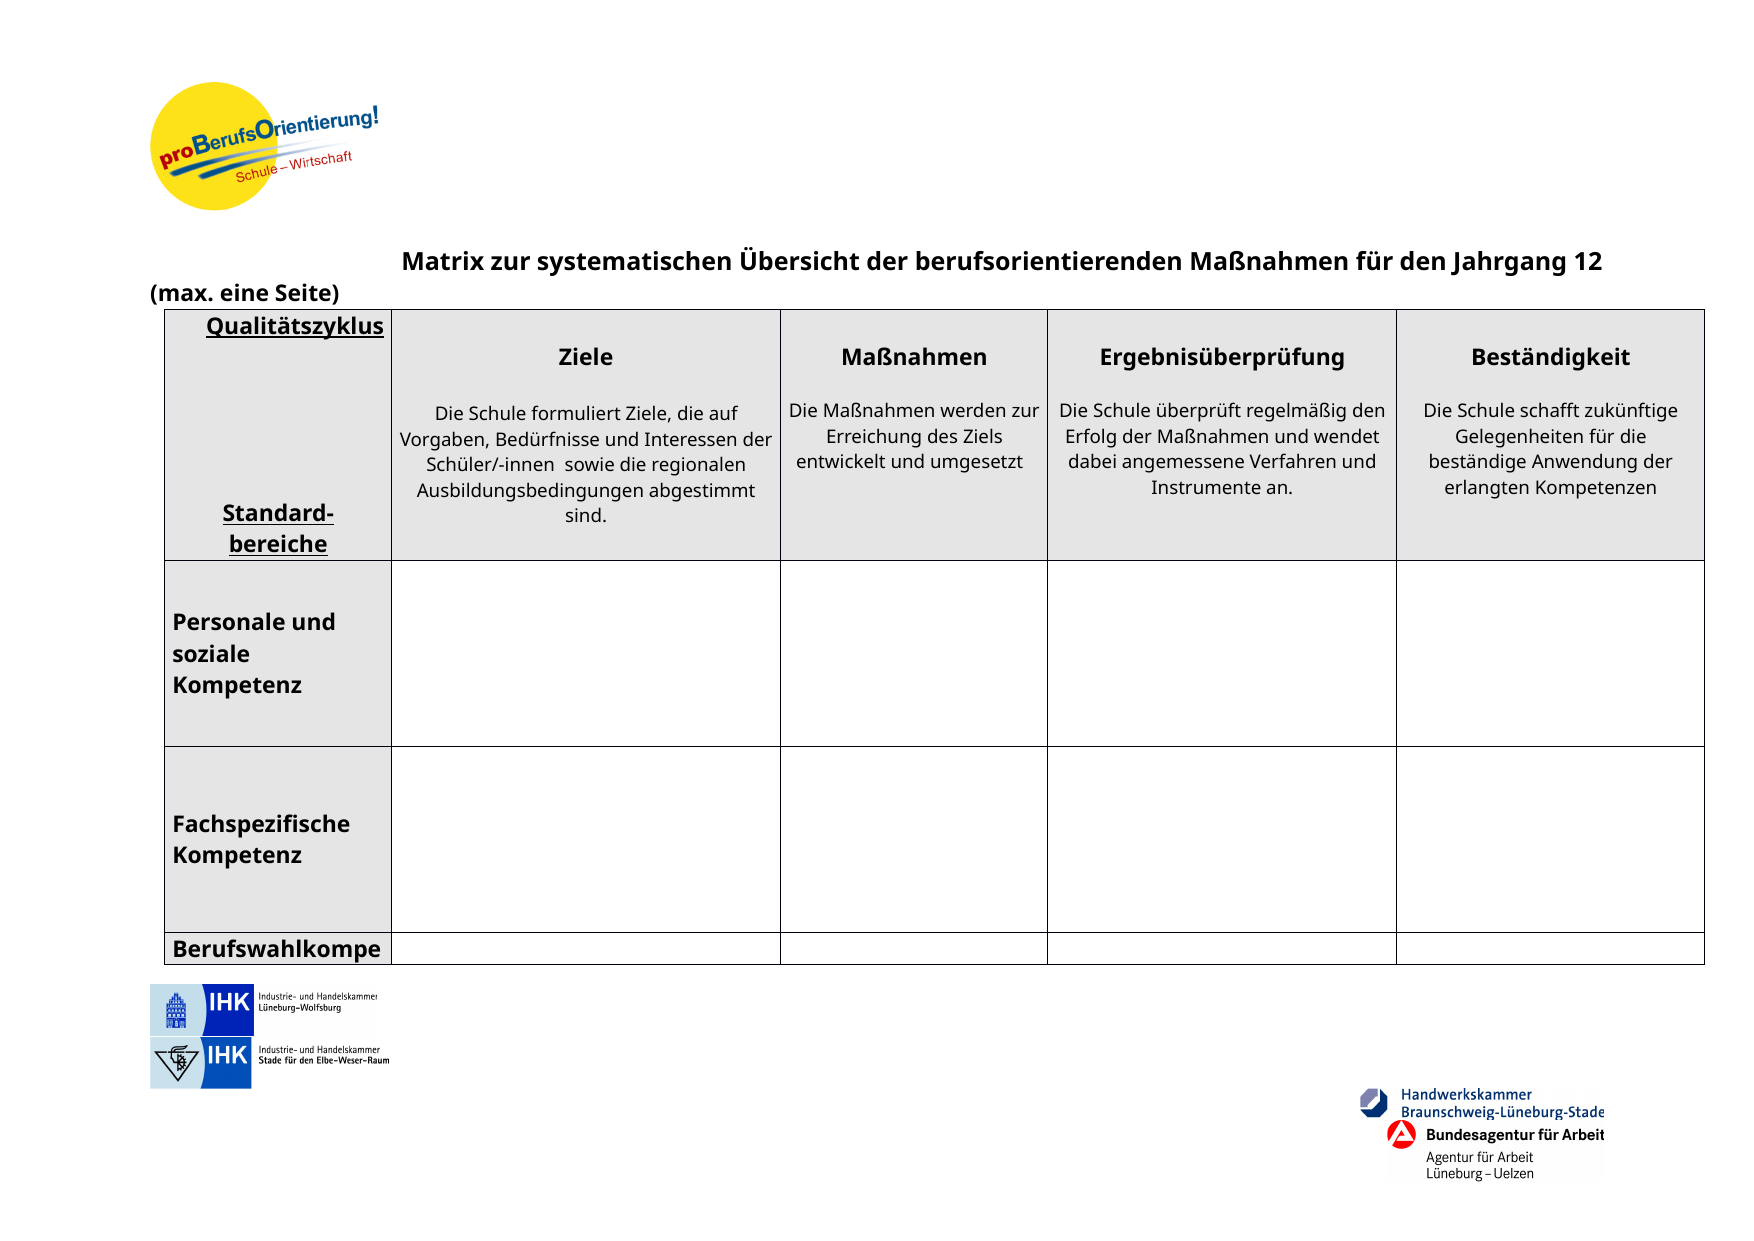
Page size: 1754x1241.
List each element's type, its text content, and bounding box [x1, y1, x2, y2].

table_cell [1048, 933, 1396, 964]
picture [150, 82, 386, 215]
text Matrix zur systematischen Übersicht der berufsorientierenden Maßnahmen für den Jahrgang 12 (max. eine Seite) [150, 243, 1604, 309]
table_cell [1397, 933, 1704, 964]
table_cell [781, 747, 1047, 932]
table_header Ziele Die Schule formuliert Ziele, die auf Vorgaben, Bedürfnisse und Interessen der Schüler/-innen sowie die regionalen Ausbildungsbedingungen abgestimmt sind. [392, 310, 780, 560]
table_header Beständigkeit Die Schule schafft zukünftige Gelegenheiten für die beständige Anwendung der erlangten Kompetenzen [1397, 310, 1704, 560]
table_cell Berufswahlkompe [165, 933, 391, 964]
table_cell [1048, 747, 1396, 932]
table_header Qualitätszyklus Standard- bereiche [165, 310, 391, 560]
table_cell [781, 561, 1047, 746]
picture [1360, 1088, 1604, 1182]
table_cell [392, 747, 780, 932]
picture [150, 984, 390, 1089]
table_cell Fachspezifische Kompetenz [165, 747, 391, 932]
table_cell [1397, 561, 1704, 746]
table_cell [1397, 747, 1704, 932]
table_cell Personale und soziale Kompetenz [165, 561, 391, 746]
table_cell [392, 561, 780, 746]
table_cell [1048, 561, 1396, 746]
table_cell [781, 933, 1047, 964]
table_cell [392, 933, 780, 964]
table_header Maßnahmen Die Maßnahmen werden zur Erreichung des Ziels entwickelt und umgesetzt [781, 310, 1047, 560]
table_header Ergebnisüberprüfung Die Schule überprüft regelmäßig den Erfolg der Maßnahmen und wendet dabei angemessene Verfahren und Instrumente an. [1048, 310, 1396, 560]
